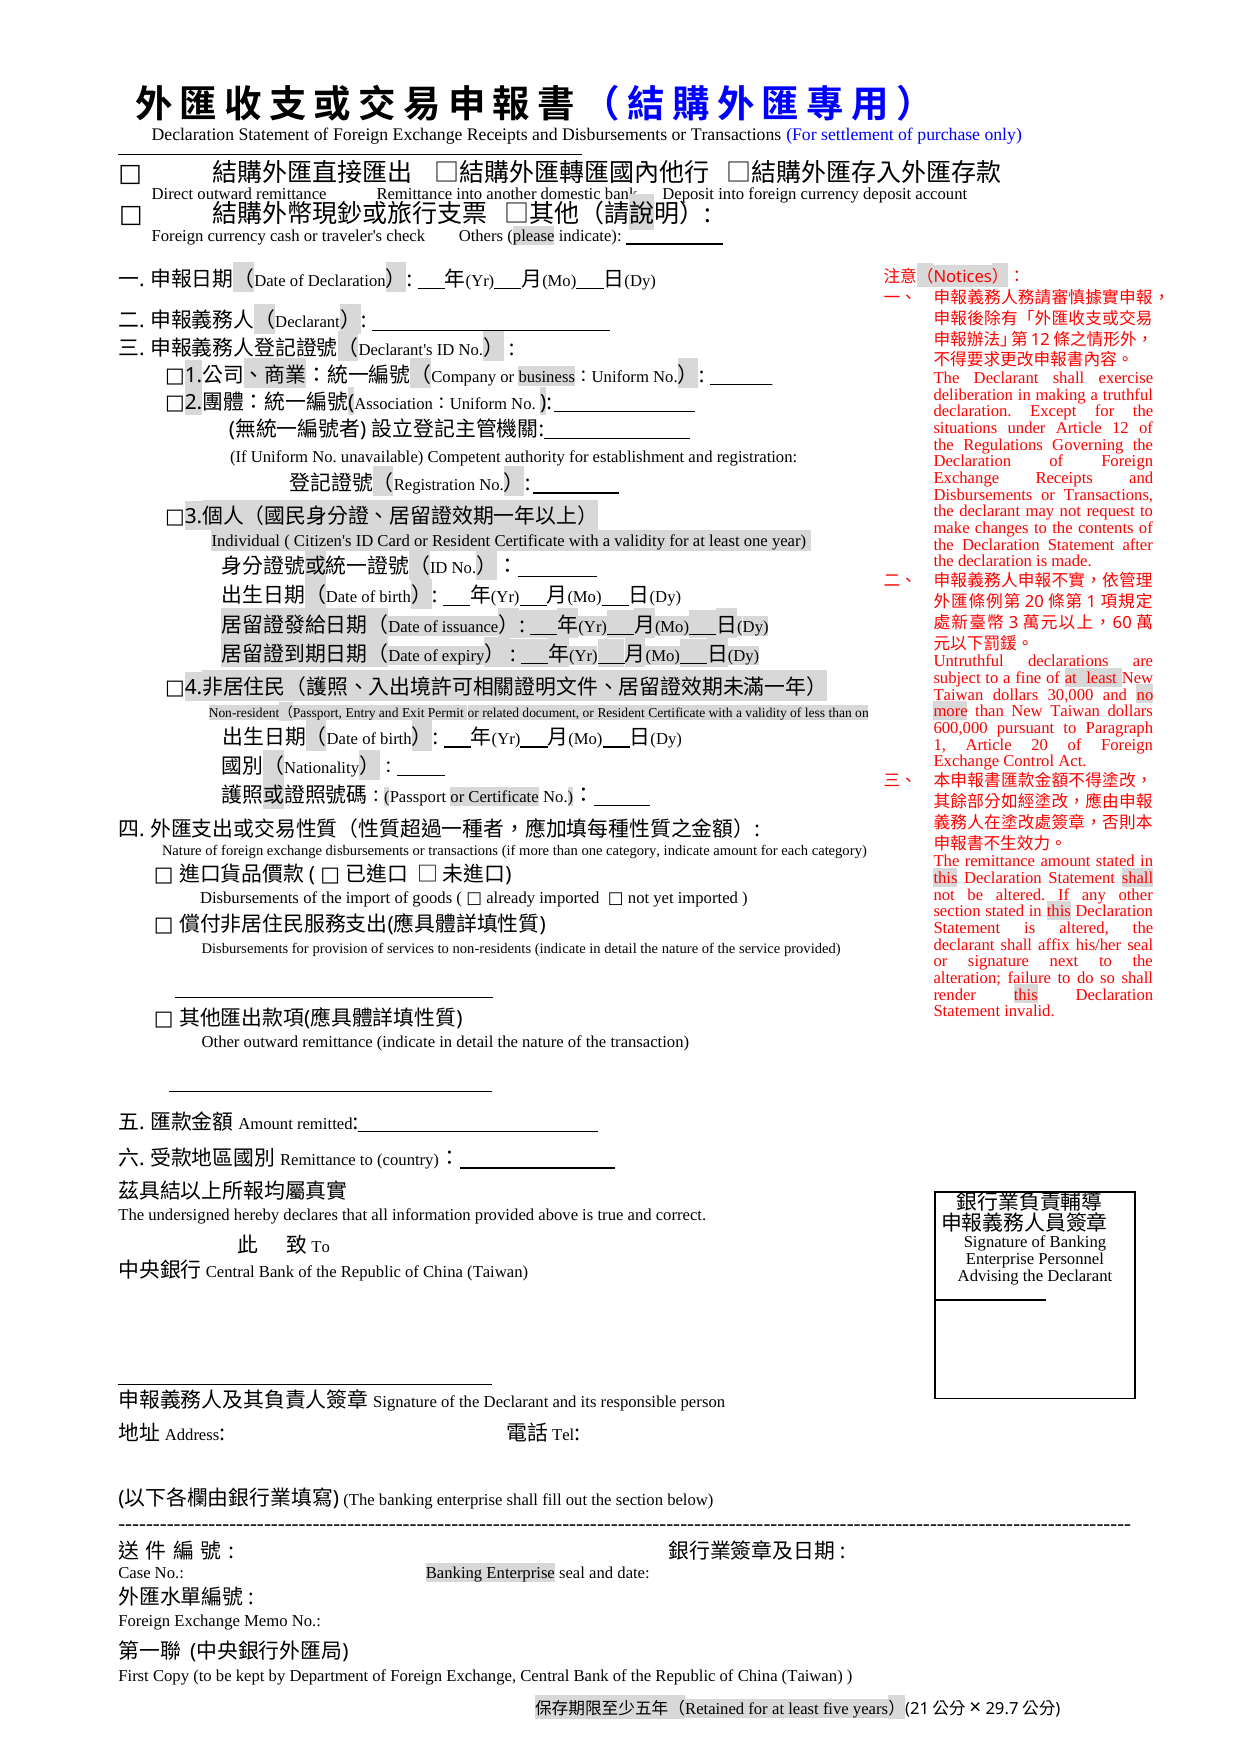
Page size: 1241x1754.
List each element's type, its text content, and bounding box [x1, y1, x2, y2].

text □2.團體：統一編號(Association：Uniform No. ): [165, 392, 868, 413]
text The remittance amount stated in this Declaration Statement shall not be altered. If any other section stated in this Declaration Statement is altered, the declarant shall affix his/her seal or signature next to the alteration; failure to do so shall render this Declaration Statement invalid. [933, 853, 1153, 1020]
text The undersigned hereby declares that all information provided above is true and correct. [118, 1207, 934, 1224]
text Direct outward remittance Remittance into another domestic bank Deposit into foreign currency deposit account [118, 186, 1181, 203]
text □1.公司、商業：統一編號（Company or business：Uniform No.）: [165, 365, 868, 386]
text Declaration Statement of Foreign Exchange Receipts and Disbursements or Transactions (For settlement of purchase only) [151, 126, 1181, 144]
text [936, 1284, 1134, 1398]
text [1136, 1236, 1181, 1257]
list 申報義務人務請審慎據實申報，申報後除有「外匯收支或交易申報辦法」第12條之情形外，不得要求更改申報書內容。 [883, 287, 1153, 370]
text Foreign Exchange Memo No.: [118, 1613, 1181, 1630]
text 六. 受款地區國別 Remittance to (country)： [118, 1149, 1181, 1169]
text Disbursements for provision of services to non-residents (indicate in detail the nature of the service provided) [118, 940, 868, 957]
text 申報義務人員簽章 [936, 1213, 1134, 1234]
text 居留證到期日期（Date of expiry） : 年(Yr) 月(Mo) 日(Dy) [221, 644, 868, 665]
text □ 進口貨品價款 ( □ 已進口 □ 未進口) [143, 861, 868, 886]
text 二. 申報義務人（Declarant）: [118, 311, 868, 332]
text 外匯水單編號 : [118, 1584, 1181, 1609]
text Nature of foreign exchange disbursements or transactions (if more than one category, indicate amount for each category) [118, 842, 868, 859]
text -------------------------------------------------------------------------------------------------------------------------------------------------- [118, 1513, 1181, 1534]
text 銀行業負責輔導 [936, 1193, 1134, 1213]
text Individual ( Citizen's ID Card or Resident Certificate with a validity for at least one year) [201, 530, 868, 551]
text Signature of Banking Enterprise Personnel Advising the Declarant [936, 1234, 1134, 1284]
text 國別（Nationality）： [221, 757, 868, 778]
text 送件編號: 銀行業簽章及日期 : [118, 1538, 1181, 1563]
text □4.非居住民（護照、入出境許可相關證明文件、居留證效期未滿一年） [165, 678, 868, 699]
text 身分證號或統一證號（ID No.）： [221, 557, 868, 578]
text 護照或證照號碼：(Passport or Certificate No.)： [221, 786, 868, 807]
text 出生日期（Date of birth）: 年(Yr) 月(Mo) 日(Dy) [221, 586, 868, 607]
text (If Uniform No. unavailable) Competent authority for establishment and registration: [191, 449, 868, 465]
text (以下各欄由銀行業填寫) (The banking enterprise shall fill out the section below) [118, 1488, 1181, 1509]
text (無統一編號者) 設立登記主管機關: [181, 419, 868, 440]
list 本申報書匯款金額不得塗改，其餘部分如經塗改，應由申報義務人在塗改處簽章，否則本申報書不生效力。 [883, 770, 1153, 853]
text 居留證發給日期（Date of issuance）: 年(Yr) 月(Mo) 日(Dy) [221, 615, 868, 636]
text 四. 外匯支出或交易性質（性質超過一種者，應加填每種性質之金額）: [118, 819, 868, 840]
text 保存期限至少五年（Retained for at least five years）(21公分 × 29.7公分) [535, 1698, 1181, 1718]
subtitle 外匯收支或交易申報書（結購外匯專用） [135, 84, 1181, 126]
text 地址 Address: 電話Tel: [118, 1424, 1181, 1444]
text 三. 申報義務人登記證號（Declarant's ID No.） : [118, 338, 868, 359]
text 茲具結以上所報均屬真實 [118, 1182, 1181, 1203]
list 結購外匯直接匯出 □結購外匯轉匯國內他行 □結購外匯存入外匯存款 [118, 161, 1181, 186]
list 申報義務人申報不實，依管理外匯條例第20條第1項規定，處新臺幣3萬元以上，60萬元以下罰鍰。 [883, 570, 1153, 653]
text □ 其他匯出款項(應具體詳填性質) [143, 1005, 868, 1030]
text First Copy (to be kept by Department of Foreign Exchange, Central Bank of the Republic of China (Taiwan) ) [118, 1668, 1181, 1685]
text 此 致To [118, 1236, 934, 1257]
text 申報義務人及其負責人簽章 Signature of the Declarant and its responsible person [118, 1390, 1181, 1411]
text Other outward remittance (indicate in detail the nature of the transaction) [118, 1034, 868, 1051]
text 一. 申報日期（Date of Declaration）: 年(Yr) 月(Mo) 日(Dy) [118, 269, 868, 290]
text Disbursements of the import of goods ( □ already imported □ not yet imported ) [118, 890, 868, 907]
text Untruthful declarations are subject to a fine of at least New Taiwan dollars 30,000 and no more than New Taiwan dollars 600,000 pursuant to Paragraph 1, Article 20 of Foreign Exchange Control Act. [933, 653, 1153, 770]
text The Declarant shall exercise deliberation in making a truthful declaration. Except for the situations under Article 12 of the Regulations Governing the Declaration of Foreign Exchange Receipts and Disbursements or Transactions, the declarant may not request to make changes to the contents of the Declaration Statement after the declaration is made. [933, 370, 1153, 570]
text 注意（Notices）： [883, 266, 1153, 287]
text 中央銀行Central Bank of the Republic of China (Taiwan) [118, 1261, 934, 1282]
text 第一聯 (中央銀行外匯局) [118, 1634, 1181, 1664]
text 五. 匯款金額 Amount remitted: [118, 1109, 1181, 1134]
text Case No.: Banking Enterprise seal and date: [118, 1565, 1181, 1582]
text □3.個人（國民身分證、居留證效期一年以上） [165, 507, 868, 528]
text Non-resident（Passport, Entry and Exit Permit or related document, or Resident Certificate with a validity of less than one year） [208, 701, 868, 722]
text 登記證號（Registration No.）: [138, 474, 868, 494]
text Foreign currency cash or traveler's check Others (please indicate): [118, 228, 1181, 244]
text □ 償付非居住民服務支出(應具體詳填性質) [143, 911, 868, 936]
list 結購外幣現鈔或旅行支票 □其他（請說明）: [119, 203, 1181, 228]
text 出生日期（Date of birth）: 年(Yr) 月(Mo) 日(Dy) [201, 728, 868, 749]
